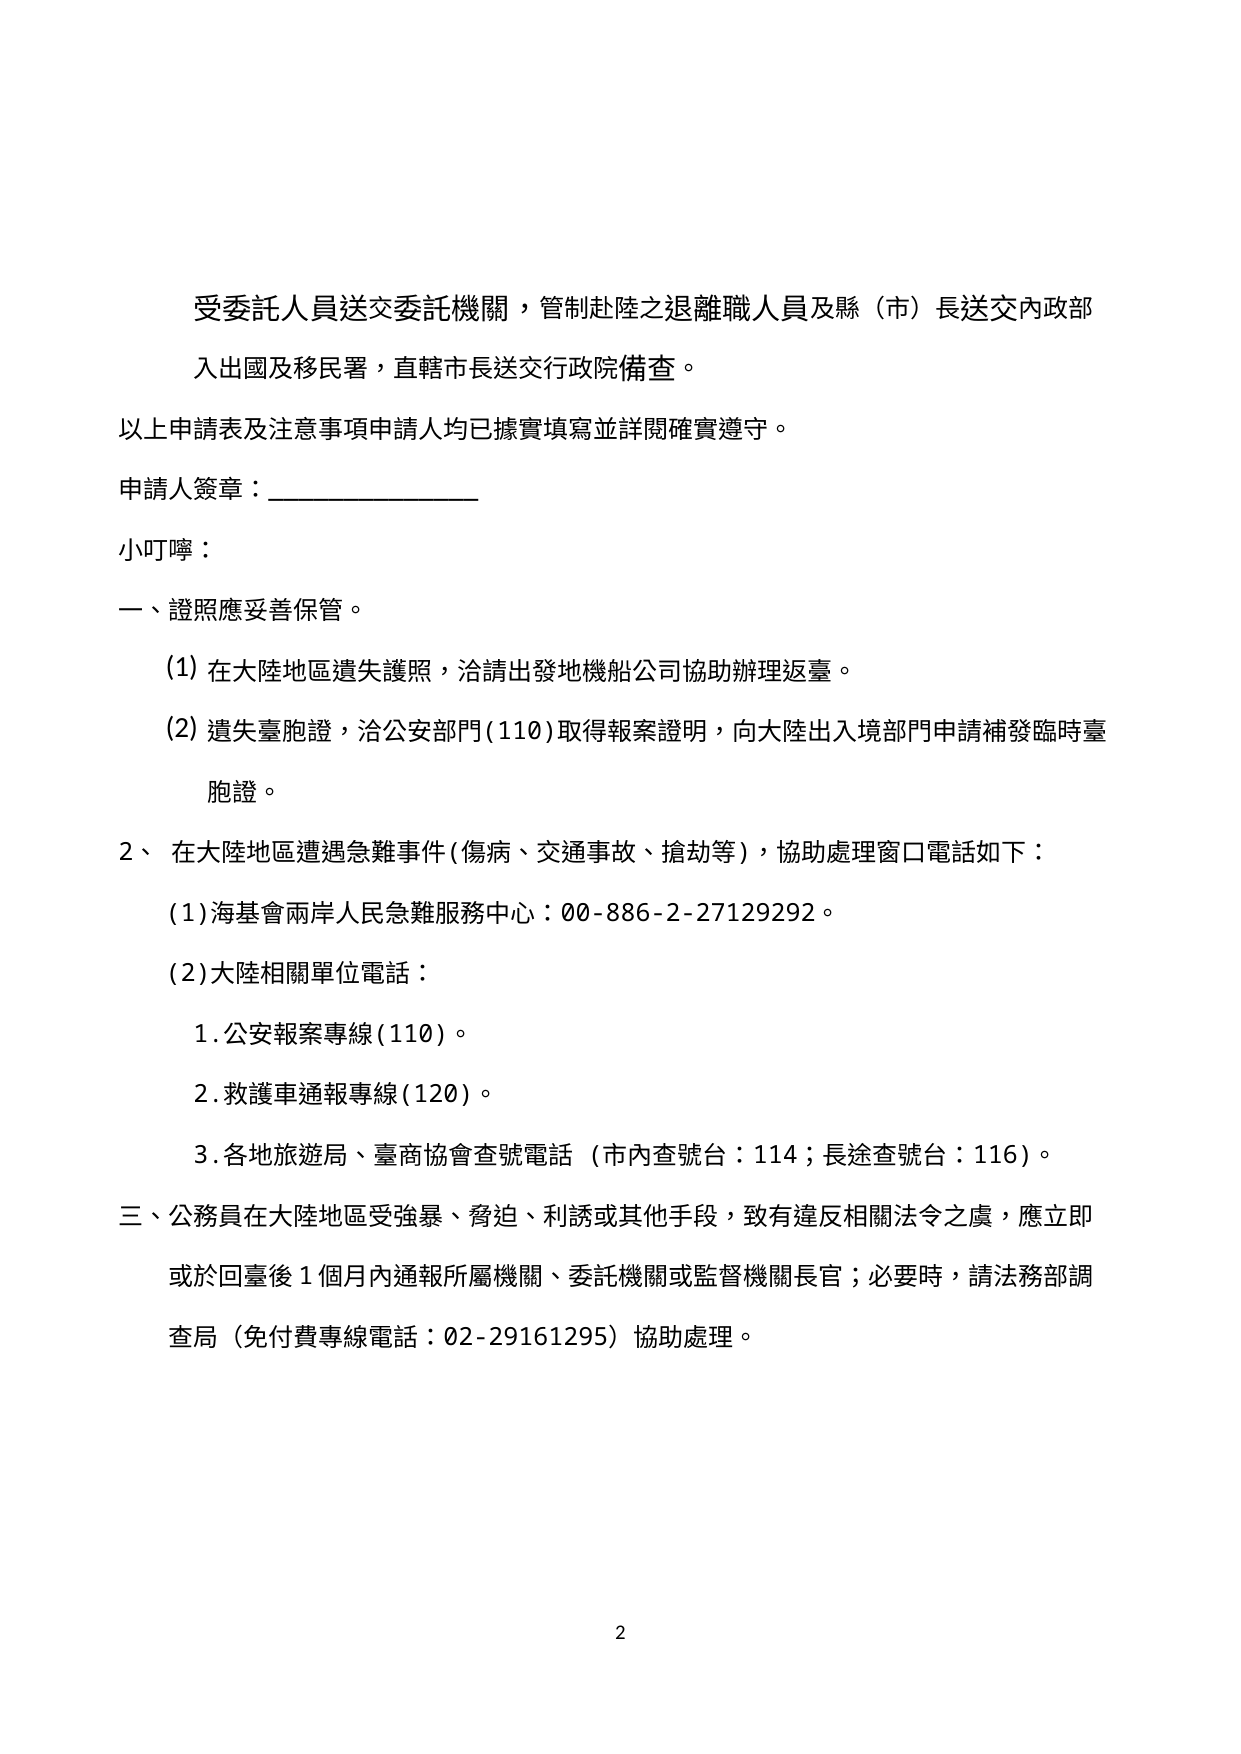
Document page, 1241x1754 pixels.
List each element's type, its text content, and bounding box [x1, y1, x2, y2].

text 三、公務員在大陸地區受強暴、脅迫、利誘或其他手段，致有違反相關法令之虞，應立即或於回臺後1個月內通報所屬機關、委託機關或監督機關長官；必要時，請法務部調查局（免付費專線電話：02-29161295）協助處理。 [118, 1173, 1099, 1355]
list 為協助各機關建立完整內部管理及協處平臺，返臺上班後1星期內應填寫返臺意見反映表，現職人員送交所屬機關，機關首長送交上一級機關，受委託人員送交委託機關，管制赴陸之退離職人員及縣（市）長送交內政部入出國及移民署，直轄市長送交行政院備查。 [118, 266, 1099, 387]
list 在大陸地區遺失護照，洽請出發地機船公司協助辦理返臺。 [165, 629, 1114, 689]
list 大陸相關單位電話： [165, 931, 1114, 992]
text 3.各地旅遊局、臺商協會查號電話 (市內查號台：114；長途查號台：116)。 [193, 1113, 1099, 1173]
list 在大陸地區遭遇急難事件(傷病、交通事故、搶劫等)，協助處理窗口電話如下： [118, 810, 1114, 871]
text 以上申請表及注意事項申請人均已據實填寫並詳閱確實遵守。 [118, 387, 1114, 447]
text 一、證照應妥善保管。 [118, 568, 1114, 629]
text 2.救護車通報專線(120)。 [193, 1052, 1099, 1113]
text 申請人簽章：______________ [118, 447, 1114, 508]
list 海基會兩岸人民急難服務中心：00-886-2-27129292。 [165, 871, 1114, 931]
list 遺失臺胞證，洽公安部門(110)取得報案證明，向大陸出入境部門申請補發臨時臺胞證。 [165, 689, 1114, 810]
text 1.公安報案專線(110)。 [193, 992, 1099, 1052]
text 小叮嚀： [118, 508, 1099, 568]
